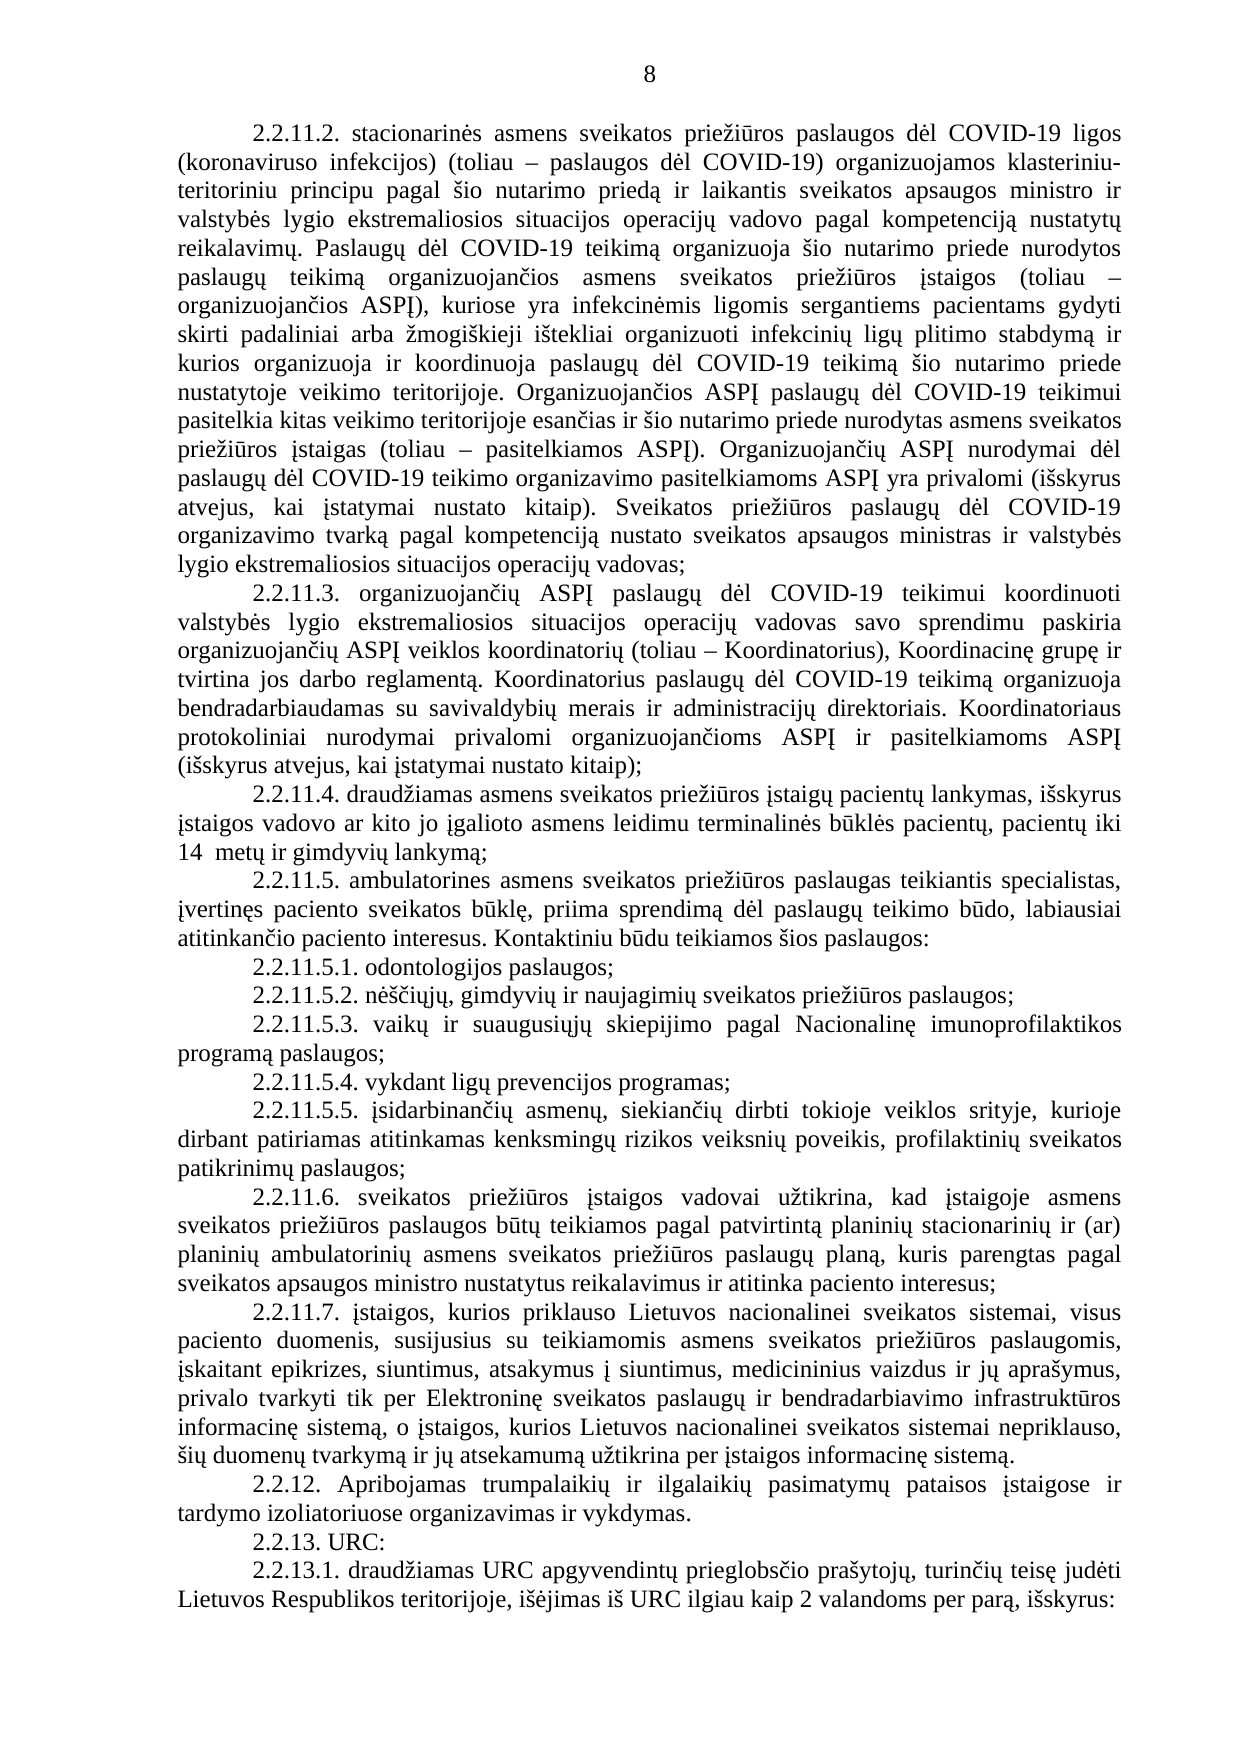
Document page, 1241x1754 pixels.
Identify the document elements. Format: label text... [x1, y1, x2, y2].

text 2.2.13. URC: [177, 1527, 1122, 1556]
text 2.2.11.7. įstaigos, kurios priklauso Lietuvos nacionalinei sveikatos sistemai, visus paciento duomenis, susijusius su teikiamomis asmens sveikatos priežiūros paslaugomis, įskaitant epikrizes, siuntimus, atsakymus į siuntimus, medicininius vaizdus ir jų aprašymus, privalo tvarkyti tik per Elektroninę sveikatos paslaugų ir bendradarbiavimo infrastruktūros informacinę sistemą, o įstaigos, kurios Lietuvos nacionalinei sveikatos sistemai nepriklauso, šių duomenų tvarkymą ir jų atsekamumą užtikrina per įstaigos informacinę sistemą. [177, 1297, 1122, 1469]
text 2.2.13.1. draudžiamas URC apgyvendintų prieglobsčio prašytojų, turinčių teisę judėti Lietuvos Respublikos teritorijoje, išėjimas iš URC ilgiau kaip 2 valandoms per parą, išskyrus: [177, 1556, 1122, 1613]
text 2.2.11.4. draudžiamas asmens sveikatos priežiūros įstaigų pacientų lankymas, išskyrus įstaigos vadovo ar kito jo įgalioto asmens leidimu terminalinės būklės pacientų, pacientų iki 14 metų ir gimdyvių lankymą; [177, 779, 1122, 866]
text 2.2.11.5.1. odontologijos paslaugos; [177, 952, 1122, 981]
text 2.2.11.5.3. vaikų ir suaugusiųjų skiepijimo pagal Nacionalinę imunoprofilaktikos programą paslaugos; [177, 1009, 1122, 1067]
text 2.2.11.6. sveikatos priežiūros įstaigos vadovai užtikrina, kad įstaigoje asmens sveikatos priežiūros paslaugos būtų teikiamos pagal patvirtintą planinių stacionarinių ir (ar) planinių ambulatorinių asmens sveikatos priežiūros paslaugų planą, kuris parengtas pagal sveikatos apsaugos ministro nustatytus reikalavimus ir atitinka paciento interesus; [177, 1182, 1122, 1297]
text 2.2.11.5.5. įsidarbinančių asmenų, siekiančių dirbti tokioje veiklos srityje, kurioje dirbant patiriamas atitinkamas kenksmingų rizikos veiksnių poveikis, profilaktinių sveikatos patikrinimų paslaugos; [177, 1096, 1122, 1182]
text 2.2.12. Apribojamas trumpalaikių ir ilgalaikių pasimatymų pataisos įstaigose ir tardymo izoliatoriuose organizavimas ir vykdymas. [177, 1469, 1122, 1527]
text 2.2.11.3. organizuojančių ASPĮ paslaugų dėl COVID-19 teikimui koordinuoti valstybės lygio ekstremaliosios situacijos operacijų vadovas savo sprendimu paskiria organizuojančių ASPĮ veiklos koordinatorių (toliau – Koordinatorius), Koordinacinę grupę ir tvirtina jos darbo reglamentą. Koordinatorius paslaugų dėl COVID-19 teikimą organizuoja bendradarbiaudamas su savivaldybių merais ir administracijų direktoriais. Koordinatoriaus protokoliniai nurodymai privalomi organizuojančioms ASPĮ ir pasitelkiamoms ASPĮ (išskyrus atvejus, kai įstatymai nustato kitaip); [177, 578, 1122, 779]
text 2.2.11.5.2. nėščiųjų, gimdyvių ir naujagimių sveikatos priežiūros paslaugos; [177, 981, 1122, 1009]
text 2.2.11.5.4. vykdant ligų prevencijos programas; [177, 1067, 1122, 1096]
text 2.2.11.2. stacionarinės asmens sveikatos priežiūros paslaugos dėl COVID-19 ligos (koronaviruso infekcijos) (toliau – paslaugos dėl COVID-19) organizuojamos klasteriniu-teritoriniu principu pagal šio nutarimo priedą ir laikantis sveikatos apsaugos ministro ir valstybės lygio ekstremaliosios situacijos operacijų vadovo pagal kompetenciją nustatytų reikalavimų. Paslaugų dėl COVID-19 teikimą organizuoja šio nutarimo priede nurodytos paslaugų teikimą organizuojančios asmens sveikatos priežiūros įstaigos (toliau – organizuojančios ASPĮ), kuriose yra infekcinėmis ligomis sergantiems pacientams gydyti skirti padaliniai arba žmogiškieji ištekliai organizuoti infekcinių ligų plitimo stabdymą ir kurios organizuoja ir koordinuoja paslaugų dėl COVID-19 teikimą šio nutarimo priede nustatytoje veikimo teritorijoje. Organizuojančios ASPĮ paslaugų dėl COVID-19 teikimui pasitelkia kitas veikimo teritorijoje esančias ir šio nutarimo priede nurodytas asmens sveikatos priežiūros įstaigas (toliau – pasitelkiamos ASPĮ). Organizuojančių ASPĮ nurodymai dėl paslaugų dėl COVID-19 teikimo organizavimo pasitelkiamoms ASPĮ yra privalomi (išskyrus atvejus, kai įstatymai nustato kitaip). Sveikatos priežiūros paslaugų dėl COVID-19 organizavimo tvarką pagal kompetenciją nustato sveikatos apsaugos ministras ir valstybės lygio ekstremaliosios situacijos operacijų vadovas; [177, 118, 1122, 578]
text 2.2.11.5. ambulatorines asmens sveikatos priežiūros paslaugas teikiantis specialistas, įvertinęs paciento sveikatos būklę, priima sprendimą dėl paslaugų teikimo būdo, labiausiai atitinkančio paciento interesus. Kontaktiniu būdu teikiamos šios paslaugos: [177, 866, 1122, 952]
